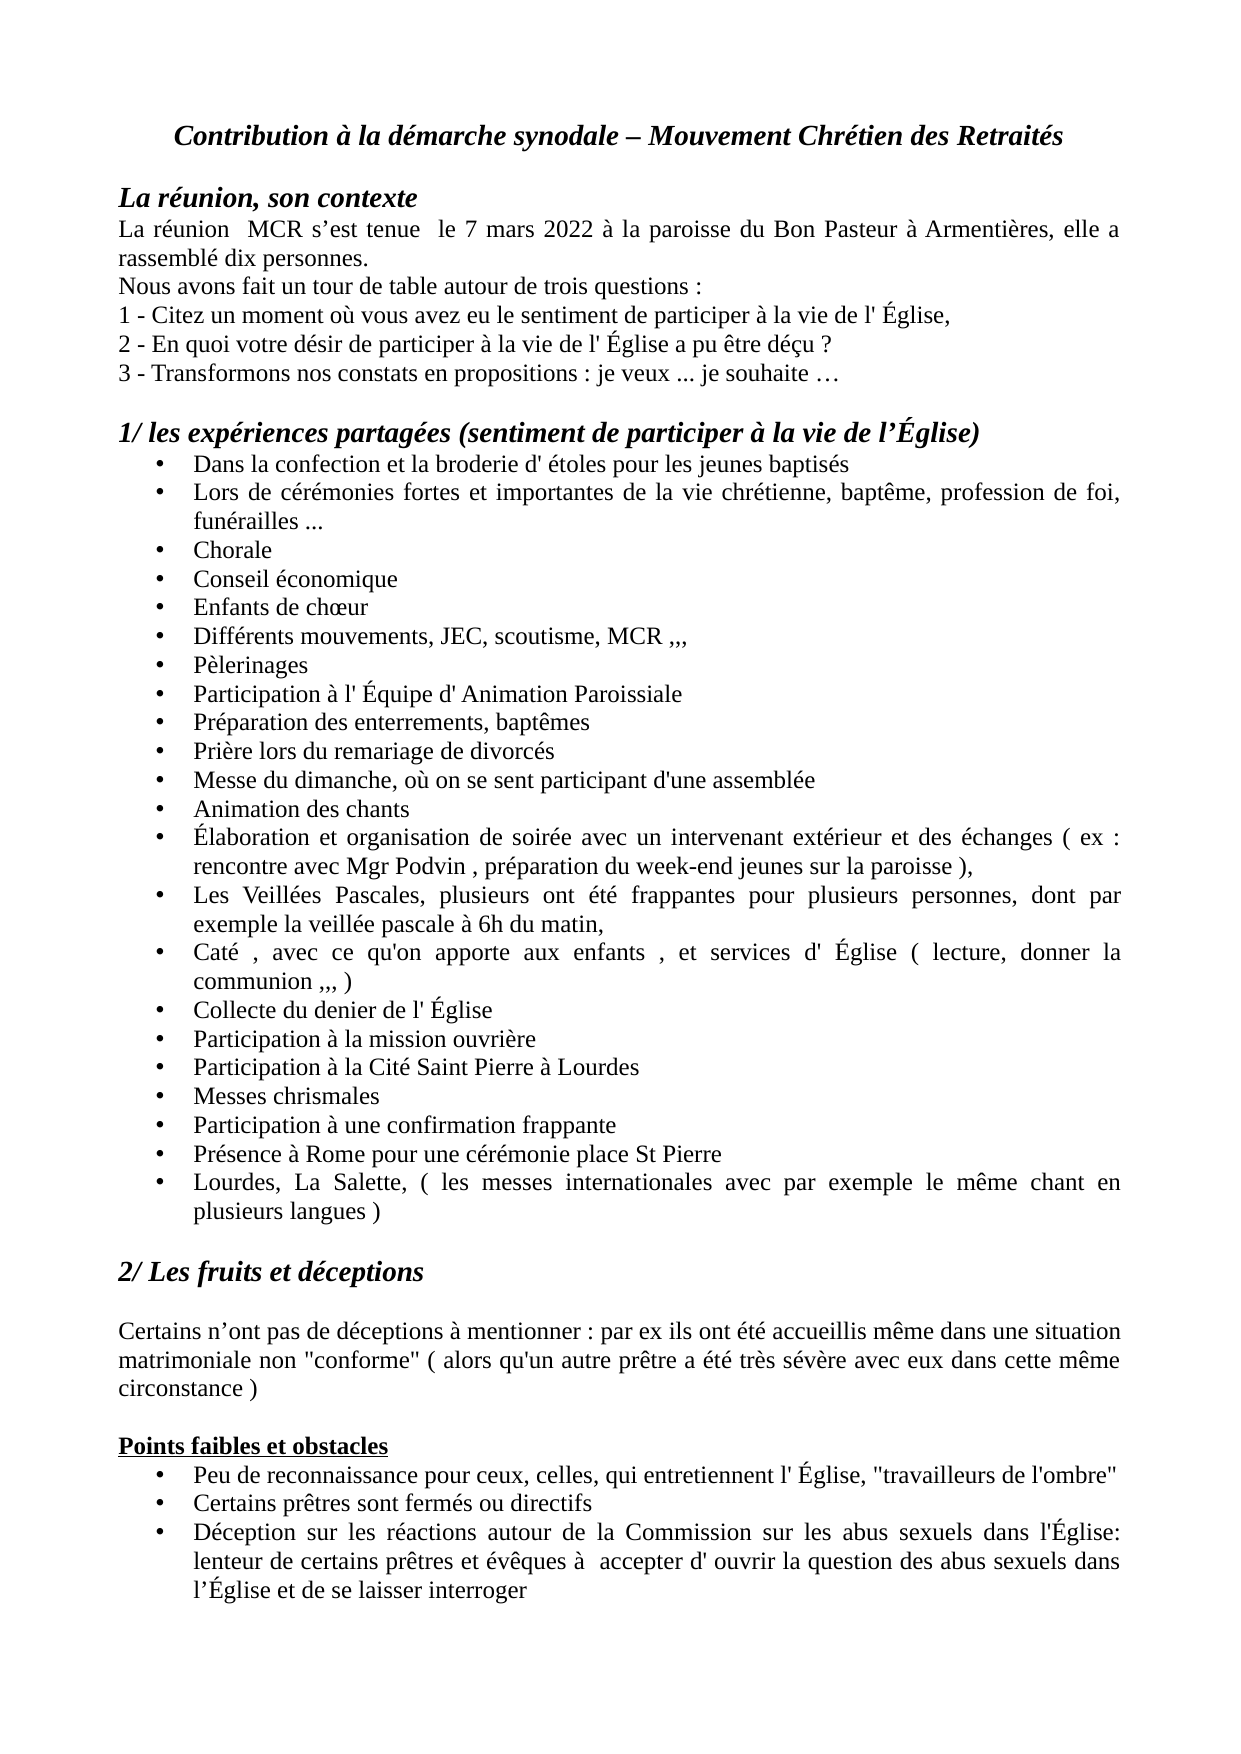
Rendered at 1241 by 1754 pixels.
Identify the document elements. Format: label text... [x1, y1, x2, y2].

text La réunion, son contexte [118, 180, 1122, 214]
list Collecte du denier de l' Église [156, 995, 1122, 1024]
list Messe du dimanche, où on se sent participant d'une assemblée [156, 765, 1122, 794]
list Participation à la mission ouvrière [156, 1024, 1122, 1052]
text La réunion MCR s’est tenue le 7 mars 2022 à la paroisse du Bon Pasteur à Armentières, elle a rassemblé dix personnes. [118, 214, 1122, 271]
list Enfants de chœur [156, 592, 1122, 621]
text Contribution à la démarche synodale – Mouvement Chrétien des Retraités [118, 118, 1122, 152]
list Élaboration et organisation de soirée avec un intervenant extérieur et des échanges ( ex : rencontre avec Mgr Podvin , préparation du week-end jeunes sur la paroisse ), [156, 822, 1122, 880]
text Points faibles et obstacles [118, 1431, 1122, 1460]
text Certains n’ont pas de déceptions à mentionner : par ex ils ont été accueillis même dans une situation matrimoniale non "conforme" ( alors qu'un autre prêtre a été très sévère avec eux dans cette même circonstance ) [118, 1316, 1122, 1402]
list Participation à l' Équipe d' Animation Paroissiale [156, 679, 1122, 707]
text 2 - En quoi votre désir de participer à la vie de l' Église a pu être déçu ? [118, 329, 1122, 358]
list Certains prêtres sont fermés ou directifs [156, 1488, 1122, 1517]
list Différents mouvements, JEC, scoutisme, MCR ,,, [156, 621, 1122, 650]
list Chorale [156, 535, 1122, 564]
list Participation à la Cité Saint Pierre à Lourdes [156, 1052, 1122, 1081]
list Déception sur les réactions autour de la Commission sur les abus sexuels dans l'Église: lenteur de certains prêtres et évêques à accepter d' ouvrir la question des abus sexuels dans l’Église et de se laisser interroger [156, 1517, 1122, 1603]
list Messes chrismales [156, 1081, 1122, 1110]
text 1 - Citez un moment où vous avez eu le sentiment de participer à la vie de l' Église, [118, 300, 1122, 329]
text 1/ les expériences partagées (sentiment de participer à la vie de l’Église) [118, 415, 1122, 449]
list Préparation des enterrements, baptêmes [156, 707, 1122, 736]
list Lourdes, La Salette, ( les messes internationales avec par exemple le même chant en plusieurs langues ) [156, 1167, 1122, 1225]
list Les Veillées Pascales, plusieurs ont été frappantes pour plusieurs personnes, dont par exemple la veillée pascale à 6h du matin, [156, 880, 1122, 937]
list Animation des chants [156, 794, 1122, 822]
list Prière lors du remariage de divorcés [156, 736, 1122, 765]
list Participation à une confirmation frappante [156, 1110, 1122, 1139]
list Présence à Rome pour une cérémonie place St Pierre [156, 1139, 1122, 1167]
text 3 - Transformons nos constats en propositions : je veux ... je souhaite … [118, 358, 1122, 386]
text Nous avons fait un tour de table autour de trois questions : [118, 271, 1122, 300]
list Pèlerinages [156, 650, 1122, 679]
list Lors de cérémonies fortes et importantes de la vie chrétienne, baptême, profession de foi, funérailles ... [156, 477, 1122, 535]
text 2/ Les fruits et déceptions [118, 1254, 1122, 1287]
list Conseil économique [156, 564, 1122, 592]
list Peu de reconnaissance pour ceux, celles, qui entretiennent l' Église, "travailleurs de l'ombre" [156, 1460, 1122, 1488]
list Dans la confection et la broderie d' étoles pour les jeunes baptisés [156, 449, 1122, 477]
list Caté , avec ce qu'on apporte aux enfants , et services d' Église ( lecture, donner la communion ,,, ) [156, 937, 1122, 995]
